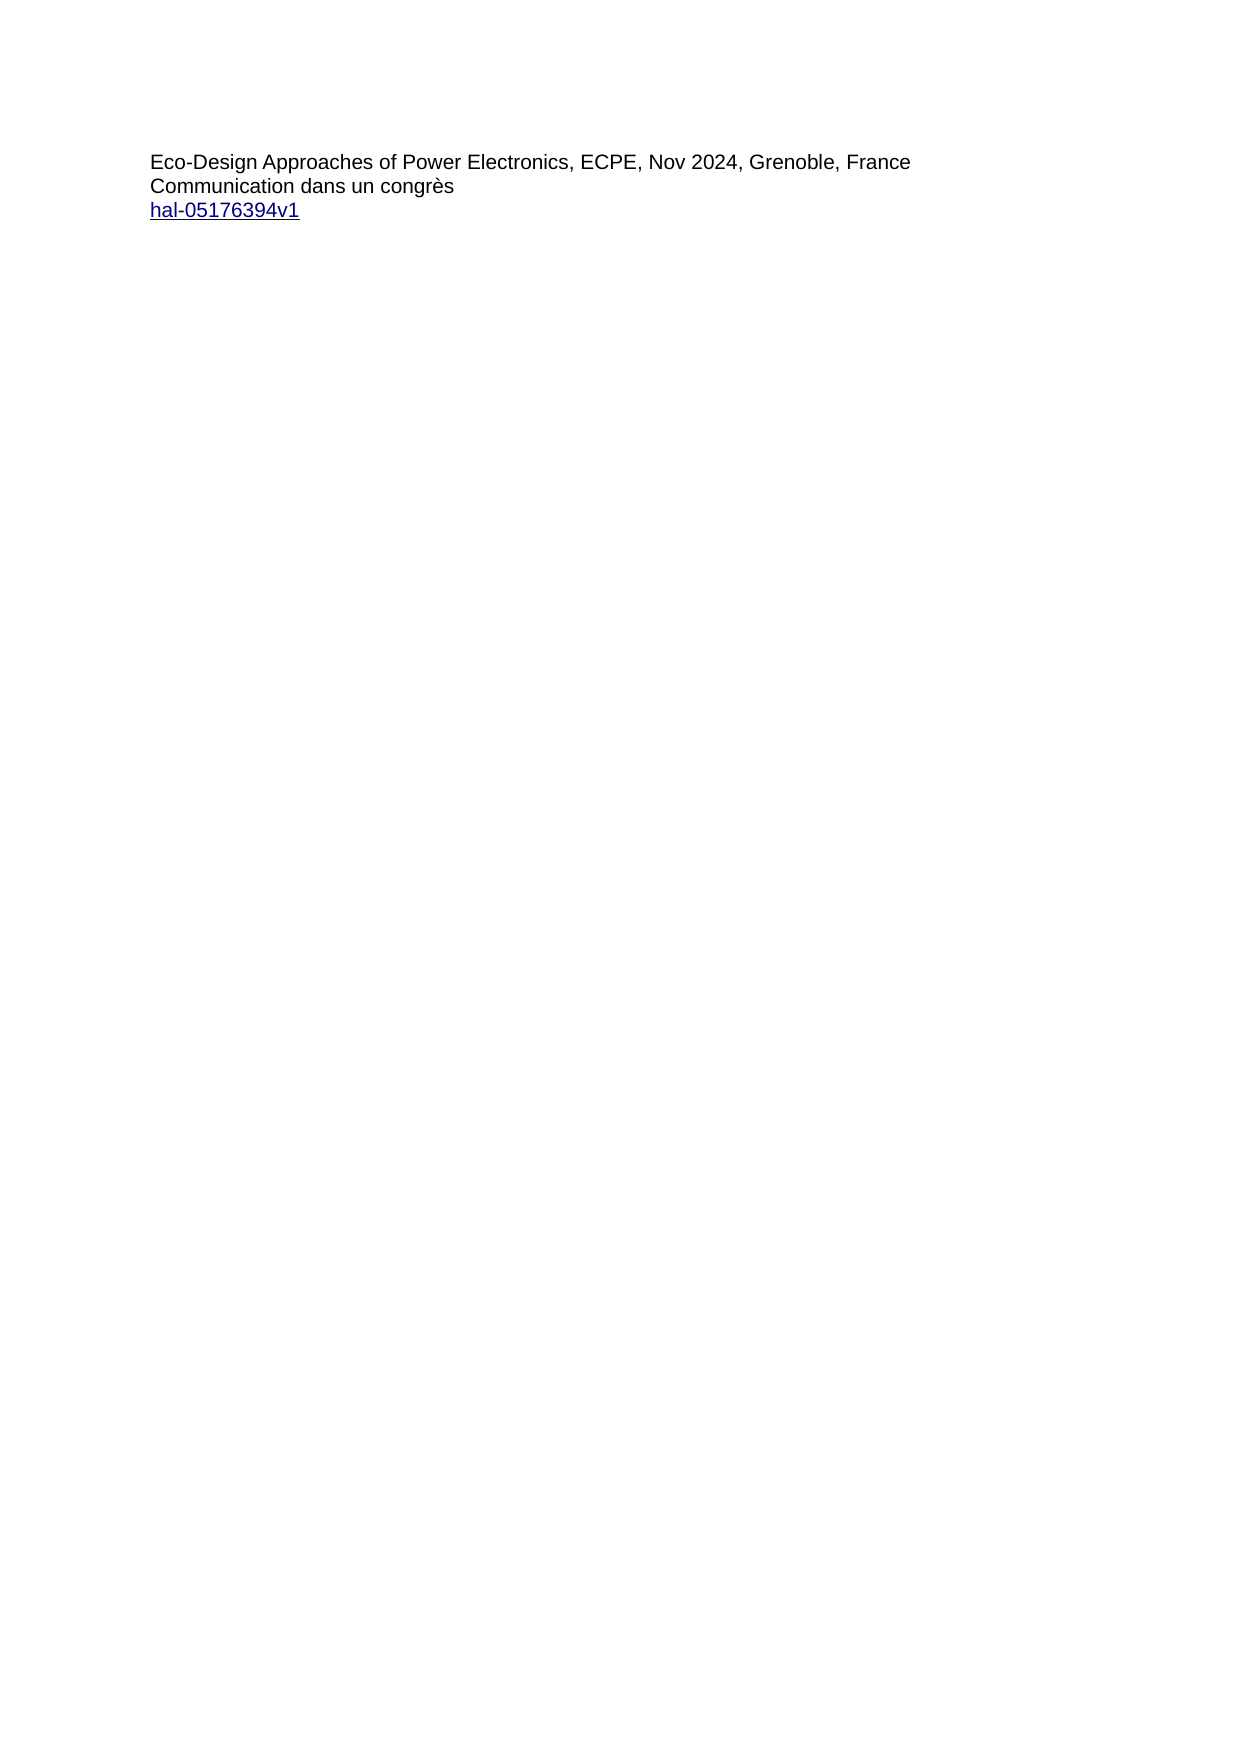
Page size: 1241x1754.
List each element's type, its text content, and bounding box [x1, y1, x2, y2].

table_cell Eco-Design Approaches of Power Electronics, ECPE, Nov 2024, Grenoble, France Communication dans un congrès hal-05176394v1 [150, 150, 1090, 222]
